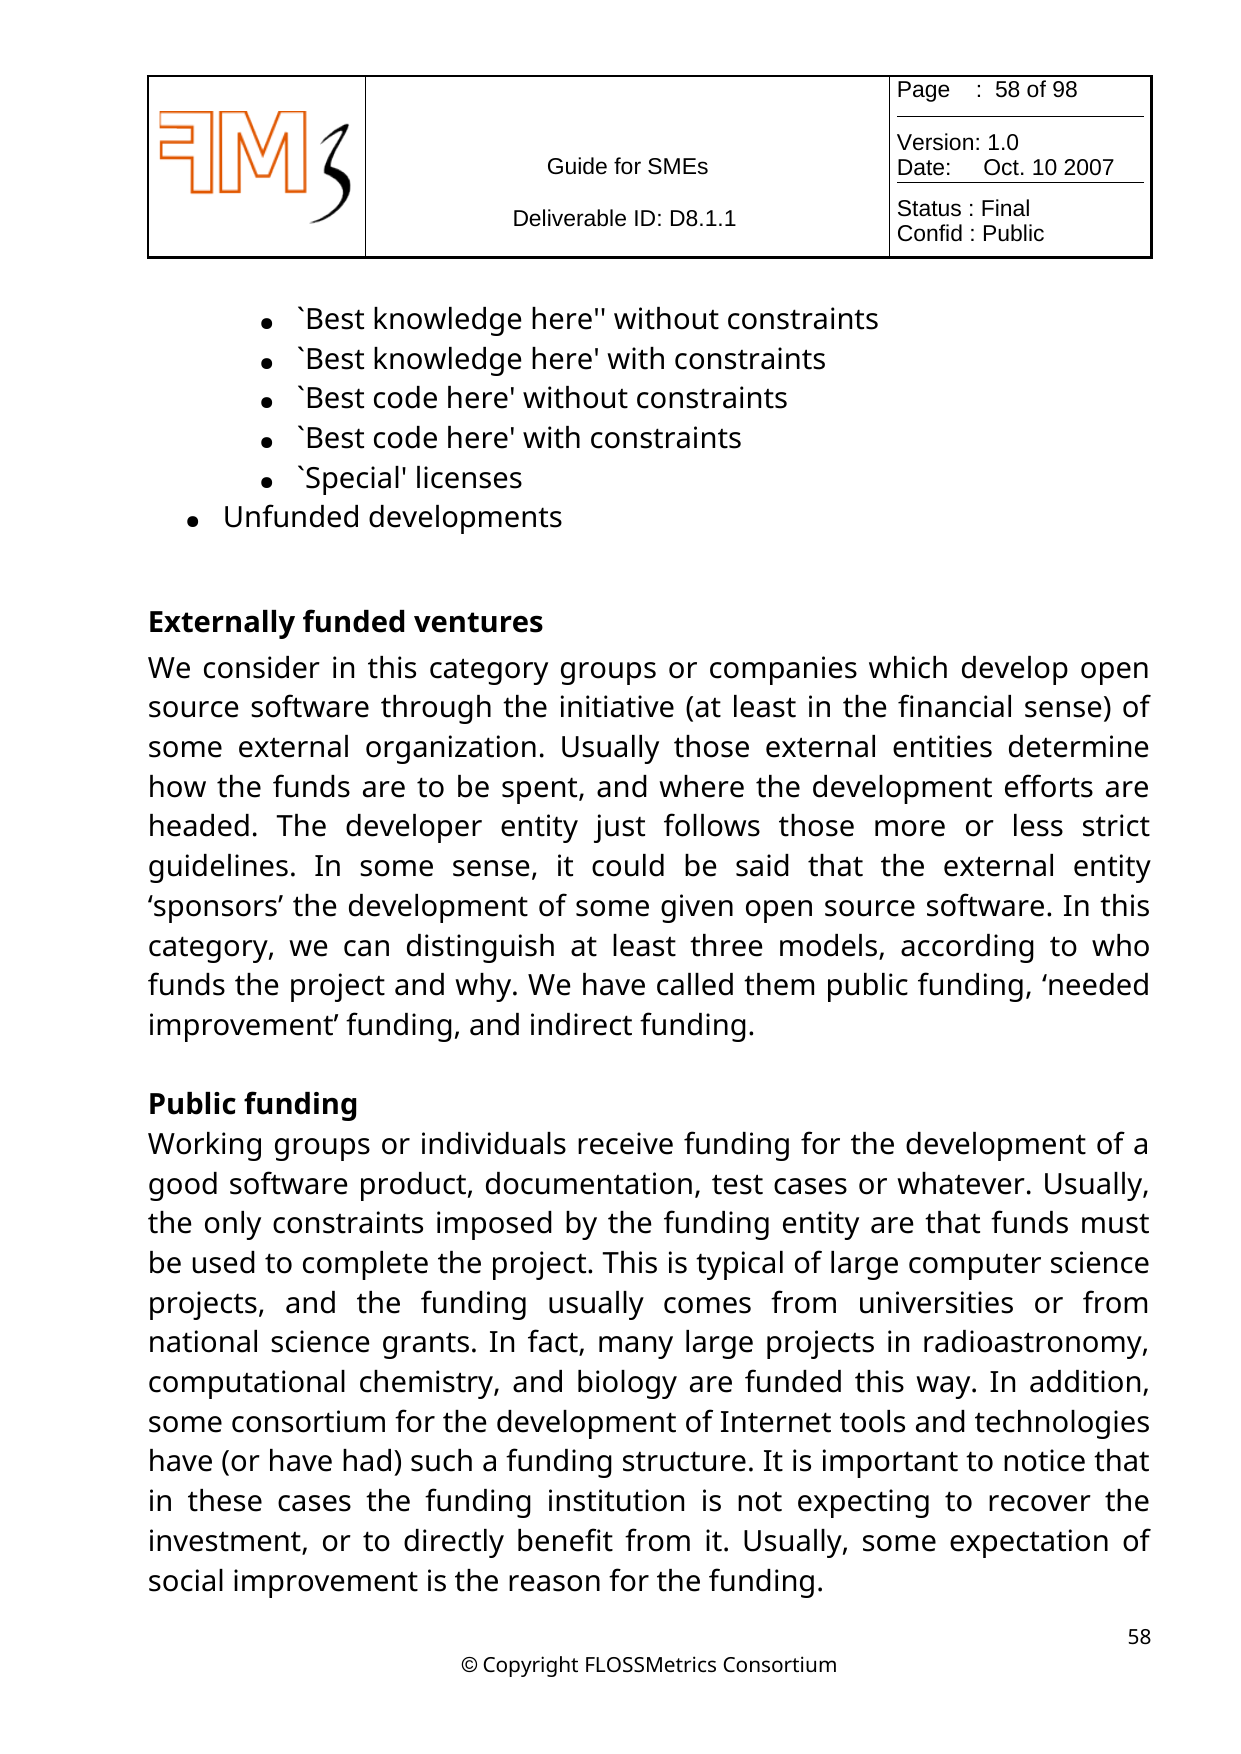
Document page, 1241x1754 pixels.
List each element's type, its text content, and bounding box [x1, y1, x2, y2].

text Working groups or individuals receive funding for the development of a good software product, documentation, test cases or whatever. Usually, the only constraints imposed by the funding entity are that funds must be used to complete the project. This is typical of large computer science projects, and the funding usually comes from universities or from national science grants. In fact, many large projects in radioastronomy, computational chemistry, and biology are funded this way. In addition, some consortium for the development of Internet tools and technologies have (or have had) such a funding structure. It is important to notice that in these cases the funding institution is not expecting to recover the investment, or to directly benefit from it. Usually, some expectation of social improvement is the reason for the funding. [148, 1123, 1151, 1599]
list Unfunded developments [185, 497, 1151, 536]
list `Best code here' without constraints [259, 378, 1151, 417]
picture [159, 111, 351, 224]
list `Best knowledge here' with constraints [259, 338, 1151, 378]
text Public funding [148, 1083, 1151, 1123]
list `Best code here' with constraints [259, 417, 1151, 457]
list `Special' licenses [259, 457, 1151, 497]
text We consider in this category groups or companies which develop open source software through the initiative (at least in the financial sense) of some external organization. Usually those external entities determine how the funds are to be spent, and where the development efforts are headed. The developer entity just follows those more or less strict guidelines. In some sense, it could be said that the external entity ‘sponsors’ the development of some given open source software. In this category, we can distinguish at least three models, according to who funds the project and why. We have called them public funding, ‘needed improvement’ funding, and indirect funding. [148, 647, 1151, 1044]
list `Best knowledge here'' without constraints [259, 298, 1151, 338]
subtitle Externally funded ventures [148, 601, 1151, 641]
